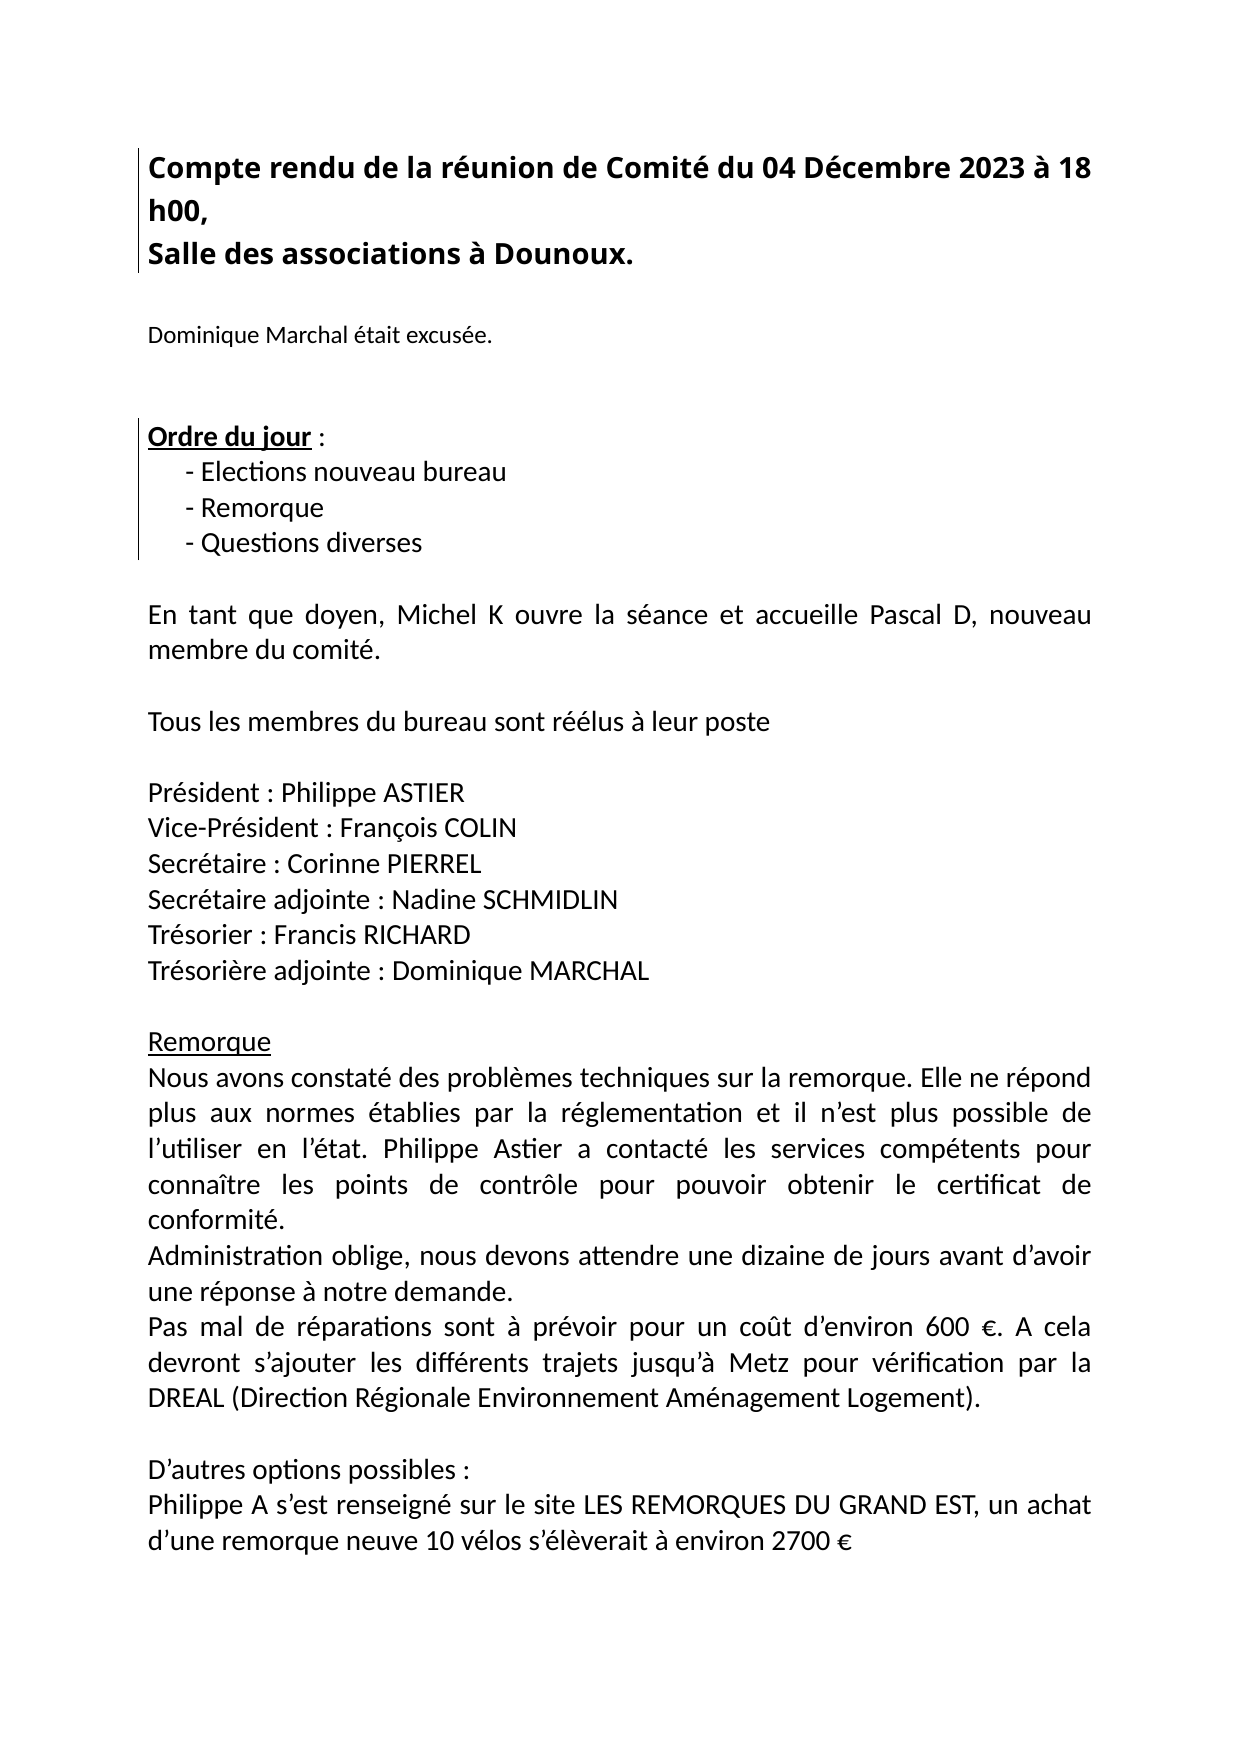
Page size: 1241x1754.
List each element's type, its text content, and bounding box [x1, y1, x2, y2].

text Nous avons constaté des problèmes techniques sur la remorque. Elle ne répond plus aux normes établies par la réglementation et il n’est plus possible de l’utiliser en l’état. Philippe Astier a contacté les services compétents pour connaître les points de contrôle pour pouvoir obtenir le certificat de conformité. [148, 1059, 1093, 1237]
text Ordre du jour : [139, 418, 1093, 453]
text Président : Philippe ASTIER [148, 774, 1093, 809]
text Pas mal de réparations sont à prévoir pour un coût d’environ 600 €. A cela devront s’ajouter les différents trajets jusqu’à Metz pour vérification par la DREAL (Direction Régionale Environnement Aménagement Logement). [148, 1308, 1093, 1415]
text Secrétaire adjointe : Nadine SCHMIDLIN [148, 881, 1093, 916]
text Trésorier : Francis RICHARD [148, 916, 1093, 952]
text Trésorière adjointe : Dominique MARCHAL [148, 952, 1093, 988]
text Compte rendu de la réunion de Comité du 04 Décembre 2023 à 18 h00, [148, 148, 1093, 230]
text Vice-Président : François COLIN [148, 809, 1093, 845]
text Philippe A s’est renseigné sur le site LES REMORQUES DU GRAND EST, un achat d’une remorque neuve 10 vélos s’élèverait à environ 2700 € [148, 1486, 1093, 1558]
text Secrétaire : Corinne PIERREL [148, 845, 1093, 881]
text - Remorque [148, 489, 1093, 524]
text Dominique Marchal était excusée. [148, 319, 1093, 349]
text En tant que doyen, Michel K ouvre la séance et accueille Pascal D, nouveau membre du comité. [148, 596, 1093, 667]
text Remorque [148, 1023, 1093, 1059]
text D’autres options possibles : [148, 1451, 1093, 1486]
text Salle des associations à Dounoux. [139, 233, 1093, 273]
text - Elections nouveau bureau [148, 453, 1093, 489]
text - Questions diverses [148, 524, 1093, 560]
text Tous les membres du bureau sont réélus à leur poste [148, 703, 1093, 738]
text Administration oblige, nous devons attendre une dizaine de jours avant d’avoir une réponse à notre demande. [148, 1237, 1093, 1308]
